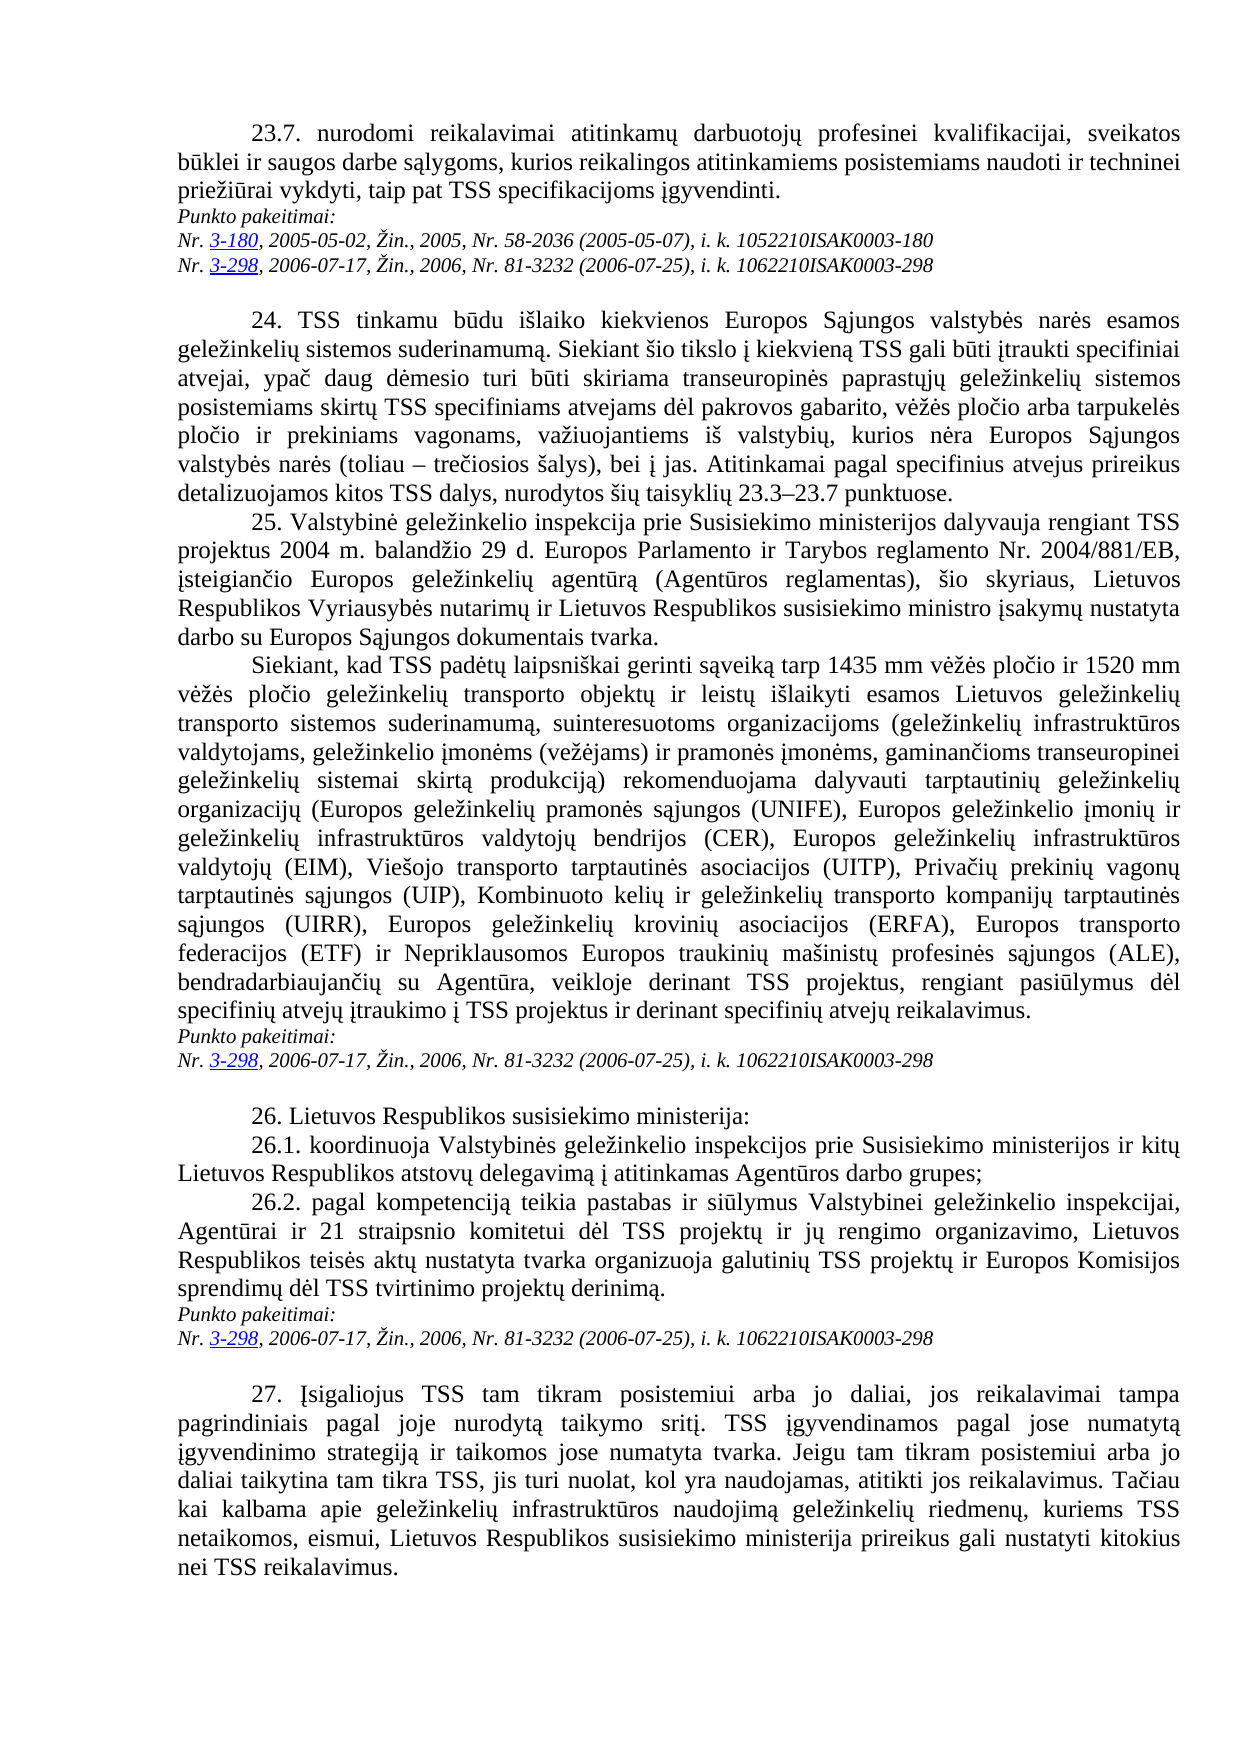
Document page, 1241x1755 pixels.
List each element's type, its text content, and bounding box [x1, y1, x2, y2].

text 26. Lietuvos Respublikos susisiekimo ministerija: [177, 1101, 1181, 1130]
text 23.7. nurodomi reikalavimai atitinkamų darbuotojų profesinei kvalifikacijai, sveikatos būklei ir saugos darbe sąlygoms, kurios reikalingos atitinkamiems posistemiams naudoti ir techninei priežiūrai vykdyti, taip pat TSS specifikacijoms įgyvendinti. [177, 118, 1181, 204]
text 27. Įsigaliojus TSS tam tikram posistemiui arba jo daliai, jos reikalavimai tampa pagrindiniais pagal joje nurodytą taikymo sritį. TSS įgyvendinamos pagal jose numatytą įgyvendinimo strategiją ir taikomos jose numatyta tvarka. Jeigu tam tikram posistemiui arba jo daliai taikytina tam tikra TSS, jis turi nuolat, kol yra naudojamas, atitikti jos reikalavimus. Tačiau kai kalbama apie geležinkelių infrastruktūros naudojimą geležinkelių riedmenų, kuriems TSS netaikomos, eismui, Lietuvos Respublikos susisiekimo ministerija prireikus gali nustatyti kitokius nei TSS reikalavimus. [177, 1379, 1181, 1580]
text Punkto pakeitimai: [177, 1302, 1181, 1326]
text Nr. 3-298, 2006-07-17, Žin., 2006, Nr. 81-3232 (2006-07-25), i. k. 1062210ISAK0003-298 [177, 1326, 1181, 1350]
text Nr. 3-180, 2005-05-02, Žin., 2005, Nr. 58-2036 (2005-05-07), i. k. 1052210ISAK0003-180 [177, 228, 1181, 252]
text 26.1. koordinuoja Valstybinės geležinkelio inspekcijos prie Susisiekimo ministerijos ir kitų Lietuvos Respublikos atstovų delegavimą į atitinkamas Agentūros darbo grupes; [177, 1130, 1181, 1187]
text Siekiant, kad TSS padėtų laipsniškai gerinti sąveiką tarp 1435 mm vėžės pločio ir 1520 mm vėžės pločio geležinkelių transporto objektų ir leistų išlaikyti esamos Lietuvos geležinkelių transporto sistemos suderinamumą, suinteresuotoms organizacijoms (geležinkelių infrastruktūros valdytojams, geležinkelio įmonėms (vežėjams) ir pramonės įmonėms, gaminančioms transeuropinei geležinkelių sistemai skirtą produkciją) rekomenduojama dalyvauti tarptautinių geležinkelių organizacijų (Europos geležinkelių pramonės sąjungos (UNIFE), Europos geležinkelio įmonių ir geležinkelių infrastruktūros valdytojų bendrijos (CER), Europos geležinkelių infrastruktūros valdytojų (EIM), Viešojo transporto tarptautinės asociacijos (UITP), Privačių prekinių vagonų tarptautinės sąjungos (UIP), Kombinuoto kelių ir geležinkelių transporto kompanijų tarptautinės sąjungos (UIRR), Europos geležinkelių krovinių asociacijos (ERFA), Europos transporto federacijos (ETF) ir Nepriklausomos Europos traukinių mašinistų profesinės sąjungos (ALE), bendradarbiaujančių su Agentūra, veikloje derinant TSS projektus, rengiant pasiūlymus dėl specifinių atvejų įtraukimo į TSS projektus ir derinant specifinių atvejų reikalavimus. [177, 650, 1181, 1024]
text 26.2. pagal kompetenciją teikia pastabas ir siūlymus Valstybinei geležinkelio inspekcijai, Agentūrai ir 21 straipsnio komitetui dėl TSS projektų ir jų rengimo organizavimo, Lietuvos Respublikos teisės aktų nustatyta tvarka organizuoja galutinių TSS projektų ir Europos Komisijos sprendimų dėl TSS tvirtinimo projektų derinimą. [177, 1187, 1181, 1302]
text Nr. 3-298, 2006-07-17, Žin., 2006, Nr. 81-3232 (2006-07-25), i. k. 1062210ISAK0003-298 [177, 1048, 1181, 1072]
text 24. TSS tinkamu būdu išlaiko kiekvienos Europos Sąjungos valstybės narės esamos geležinkelių sistemos suderinamumą. Siekiant šio tikslo į kiekvieną TSS gali būti įtraukti specifiniai atvejai, ypač daug dėmesio turi būti skiriama transeuropinės paprastųjų geležinkelių sistemos posistemiams skirtų TSS specifiniams atvejams dėl pakrovos gabarito, vėžės pločio arba tarpukelės pločio ir prekiniams vagonams, važiuojantiems iš valstybių, kurios nėra Europos Sąjungos valstybės narės (toliau – trečiosios šalys), bei į jas. Atitinkamai pagal specifinius atvejus prireikus detalizuojamos kitos TSS dalys, nurodytos šių taisyklių 23.3–23.7 punktuose. [177, 305, 1181, 507]
text Punkto pakeitimai: [177, 1024, 1181, 1048]
text 25. Valstybinė geležinkelio inspekcija prie Susisiekimo ministerijos dalyvauja rengiant TSS projektus 2004 m. balandžio 29 d. Europos Parlamento ir Tarybos reglamento Nr. 2004/881/EB, įsteigiančio Europos geležinkelių agentūrą (Agentūros reglamentas), šio skyriaus, Lietuvos Respublikos Vyriausybės nutarimų ir Lietuvos Respublikos susisiekimo ministro įsakymų nustatyta darbo su Europos Sąjungos dokumentais tvarka. [177, 507, 1181, 650]
text Nr. 3-298, 2006-07-17, Žin., 2006, Nr. 81-3232 (2006-07-25), i. k. 1062210ISAK0003-298 [177, 252, 1181, 277]
text Punkto pakeitimai: [177, 204, 1181, 228]
